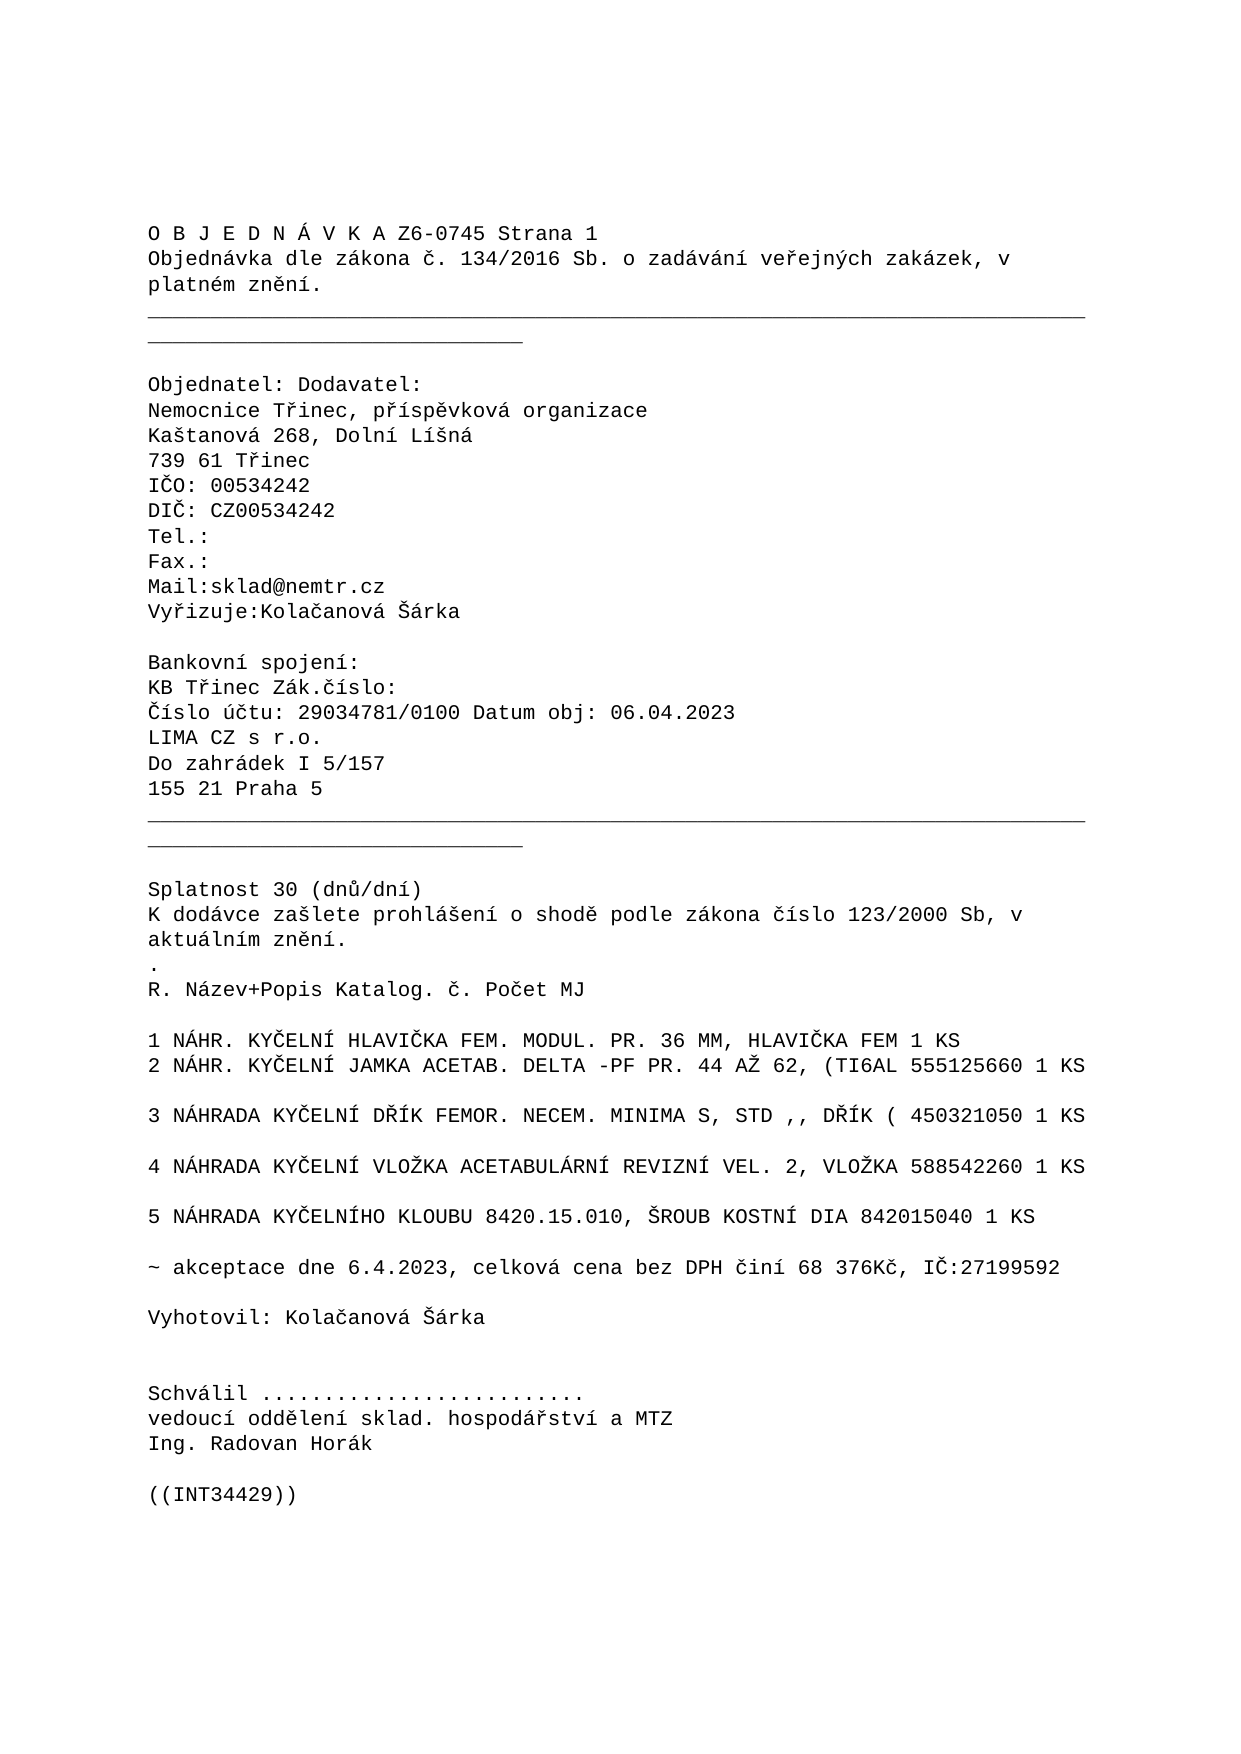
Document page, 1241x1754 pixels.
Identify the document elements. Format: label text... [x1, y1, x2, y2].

text O B J E D N Á V K A Z6-0745 Strana 1 Objednávka dle zákona č. 134/2016 Sb. o zadávání veřejných zakázek, v platném znění. _________________________________________________________________________________________________________ Objednatel: Dodavatel: Nemocnice Třinec, příspěvková organizace Kaštanová 268, Dolní Líšná 739 61 Třinec IČO: 00534242 DIČ: CZ00534242 Tel.: Fax.: Mail:sklad@nemtr.cz Vyřizuje:Kolačanová Šárka Bankovní spojení: KB Třinec Zák.číslo: Číslo účtu: 29034781/0100 Datum obj: 06.04.2023 LIMA CZ s r.o. Do zahrádek I 5/157 155 21 Praha 5 _________________________________________________________________________________________________________ Splatnost 30 (dnů/dní) K dodávce zašlete prohlášení o shodě podle zákona číslo 123/2000 Sb, v aktuálním znění. . R. Název+Popis Katalog. č. Počet MJ 1 NÁHR. KYČELNÍ HLAVIČKA FEM. MODUL. PR. 36 MM, HLAVIČKA FEM 1 KS 2 NÁHR. KYČELNÍ JAMKA ACETAB. DELTA -PF PR. 44 AŽ 62, (TI6AL 555125660 1 KS 3 NÁHRADA KYČELNÍ DŘÍK FEMOR. NECEM. MINIMA S, STD ,, DŘÍK ( 450321050 1 KS 4 NÁHRADA KYČELNÍ VLOŽKA ACETABULÁRNÍ REVIZNÍ VEL. 2, VLOŽKA 588542260 1 KS 5 NÁHRADA KYČELNÍHO KLOUBU 8420.15.010, ŠROUB KOSTNÍ DIA 842015040 1 KS ~ akceptace dne 6.4.2023, celková cena bez DPH činí 68 376Kč, IČ:27199592 Vyhotovil: Kolačanová Šárka Schválil .......................... vedoucí oddělení sklad. hospodářství a MTZ Ing. Radovan Horák ((INT34429)) [148, 148, 1093, 1507]
